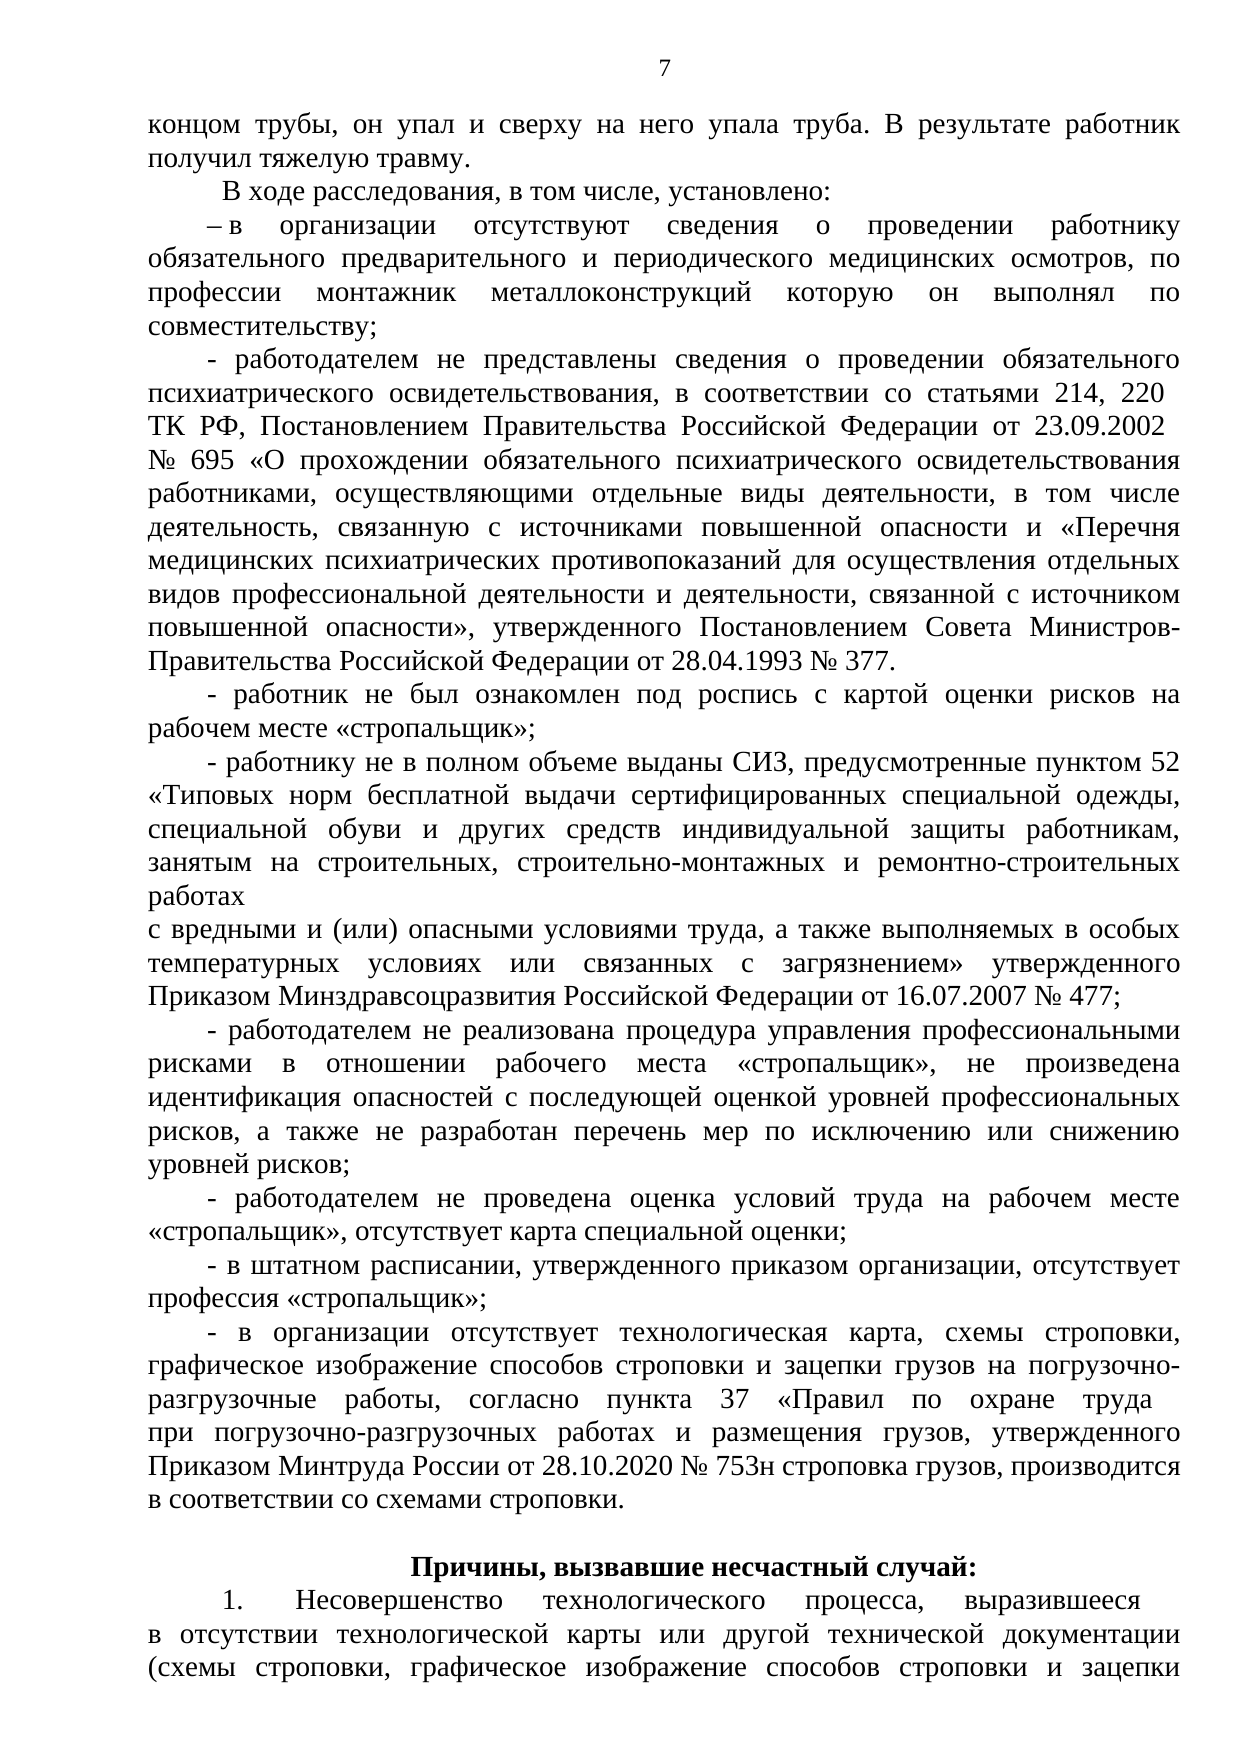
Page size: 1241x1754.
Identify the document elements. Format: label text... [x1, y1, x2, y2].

text В ходе расследования, в том числе, установлено: [148, 173, 1171, 207]
text - работник не был ознакомлен под роспись с картой оценки рисков на рабочем месте «стропальщик»; [148, 677, 1181, 744]
text Причины, вызвавшие несчастный случай: [148, 1549, 1181, 1582]
text - в организации отсутствует технологическая карта, схемы строповки, графическое изображение способов строповки и зацепки грузов на погрузочно-разгрузочные работы, согласно пункта 37 «Правил по охране труда при погрузочно-разгрузочных работах и размещения грузов, утвержденного Приказом Минтруда России от 28.10.2020 № 753н строповка грузов, производится в соответствии со схемами строповки. [148, 1314, 1181, 1515]
text - работодателем не представлены сведения о проведении обязательного психиатрического освидетельствования, в соответствии со статьями 214, 220 ТК РФ, Постановлением Правительства Российской Федерации от 23.09.2002 № 695 «О прохождении обязательного психиатрического освидетельствования работниками, осуществляющими отдельные виды деятельности, в том числе деятельность, связанную с источниками повышенной опасности и «Перечня медицинских психиатрических противопоказаний для осуществления отдельных видов профессиональной деятельности и деятельности, связанной с источником повышенной опасности», утвержденного Постановлением Совета Министров-Правительства Российской Федерации от 28.04.1993 № 377. [148, 341, 1181, 677]
list Несовершенство технологического процесса, выразившееся в отсутствии технологической карты или другой технической документации (схемы строповки, графическое изображение способов строповки и зацепки [148, 1582, 1181, 1683]
text - работодателем не проведена оценка условий труда на рабочем месте «стропальщик», отсутствует карта специальной оценки; [148, 1180, 1181, 1247]
text - в штатном расписании, утвержденного приказом организации, отсутствует профессия «стропальщик»; [148, 1247, 1181, 1314]
text концом трубы, он упал и сверху на него упала труба. В результате работник получил тяжелую травму. [148, 106, 1181, 173]
text - работнику не в полном объеме выданы СИЗ, предусмотренные пунктом 52 «Типовых норм бесплатной выдачи сертифицированных специальной одежды, специальной обуви и других средств индивидуальной защиты работникам, занятым на строительных, строительно-монтажных и ремонтно-строительных работах с вредными и (или) опасными условиями труда, а также выполняемых в особых температурных условиях или связанных с загрязнением» утвержденного Приказом Минздравсоцразвития Российской Федерации от 16.07.2007 № 477; [148, 744, 1181, 1012]
text – в организации отсутствуют сведения о проведении работнику обязательного предварительного и периодического медицинских осмотров, по профессии монтажник металлоконструкций которую он выполнял по совместительству; [148, 207, 1181, 341]
text - работодателем не реализована процедура управления профессиональными рисками в отношении рабочего места «стропальщик», не произведена идентификация опасностей с последующей оценкой уровней профессиональных рисков, а также не разработан перечень мер по исключению или снижению уровней рисков; [148, 1012, 1181, 1180]
